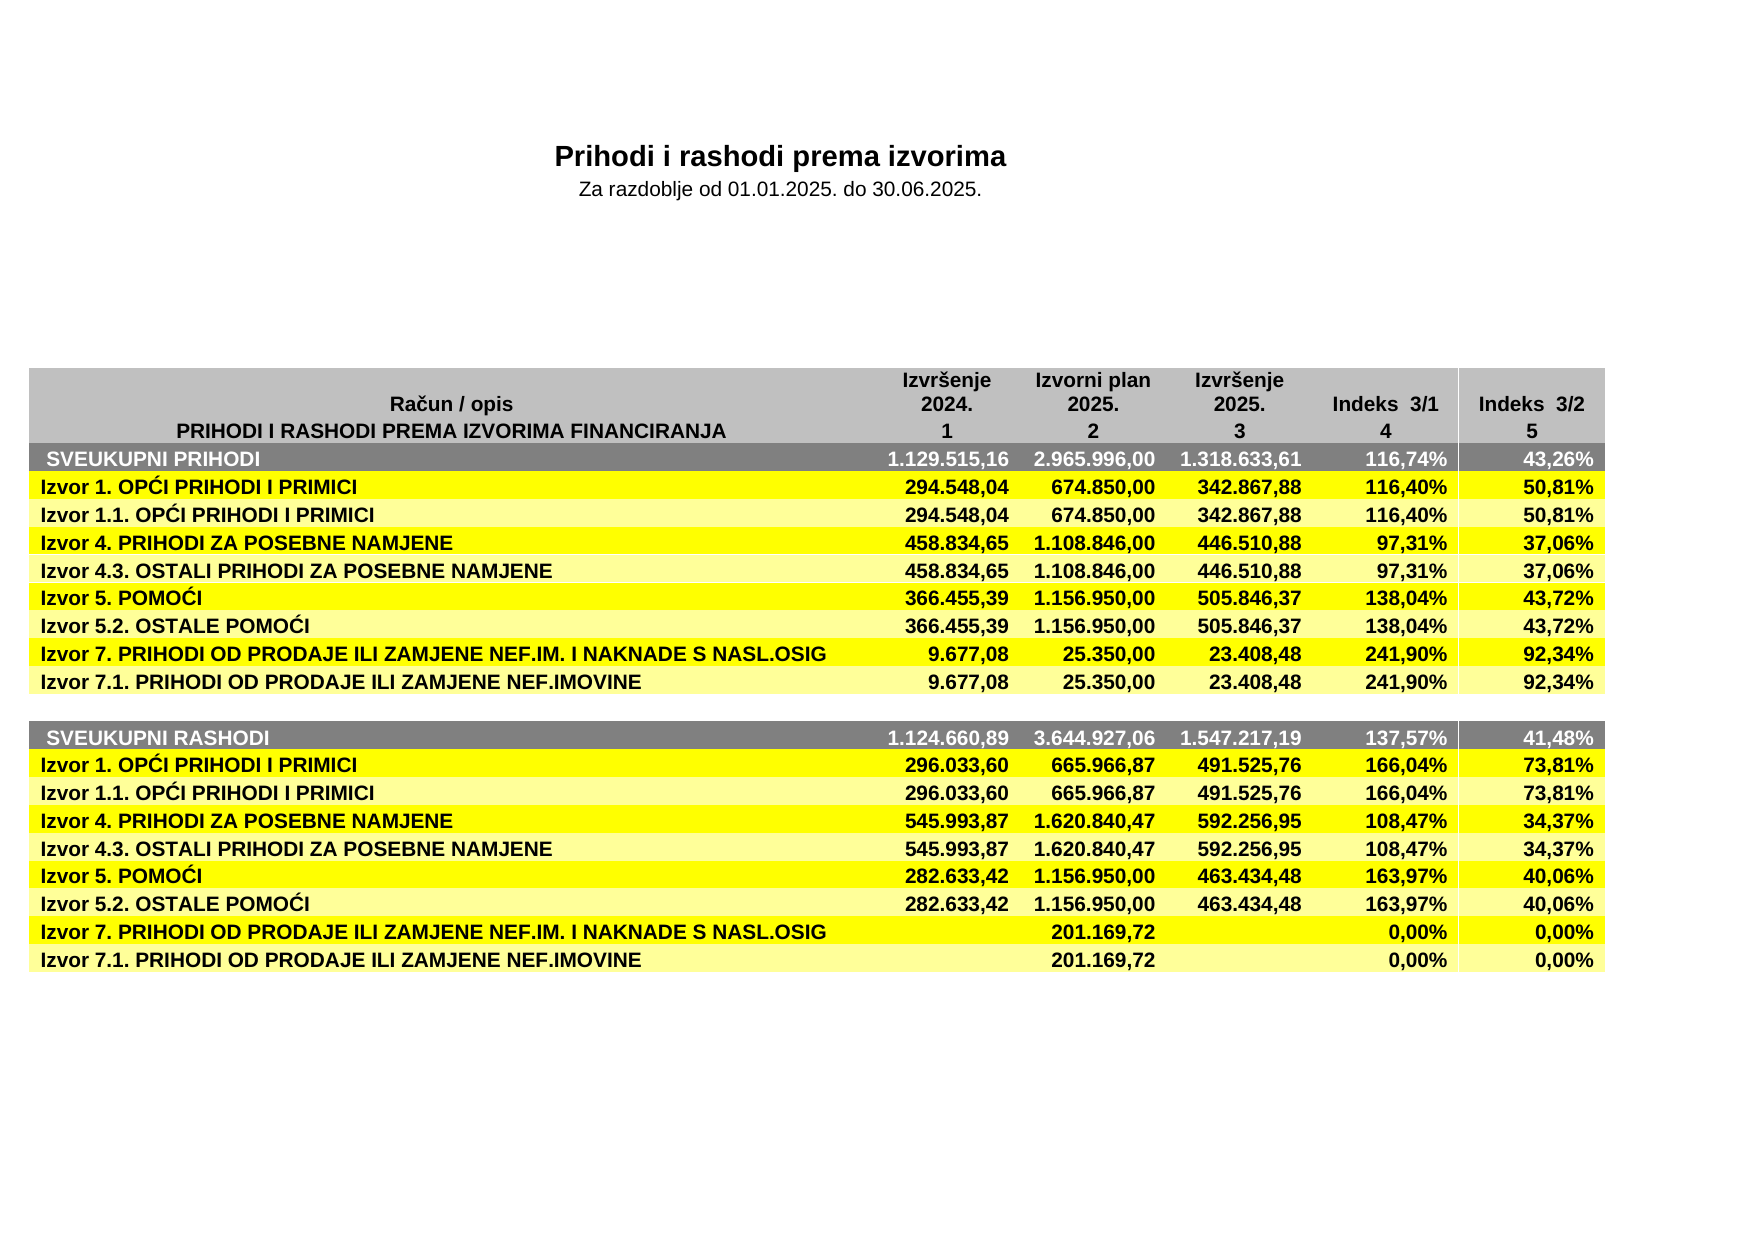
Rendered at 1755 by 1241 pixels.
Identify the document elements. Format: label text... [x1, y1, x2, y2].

table_cell [1605, 972, 1617, 999]
table_cell [1617, 666, 1624, 694]
table_cell [943, 256, 1016, 284]
table_cell 9.677,08 [874, 666, 1020, 694]
table_cell 1.156.950,00 [1020, 861, 1166, 888]
table_cell [448, 1000, 518, 1168]
table_cell [1381, 229, 1454, 256]
table_cell [1617, 861, 1624, 888]
table_cell 1.156.950,00 [1020, 888, 1166, 916]
table_cell [727, 256, 797, 284]
table_cell [1532, 201, 1605, 228]
table_cell [1605, 583, 1617, 610]
table_cell Izvor 7.1. PRIHODI OD PRODAJE ILI ZAMJENE NEF.IMOVINE [29, 944, 874, 972]
table_cell [1162, 340, 1236, 368]
table_cell 3 [1166, 416, 1313, 443]
table_cell 37,06% [1459, 527, 1605, 554]
table_header Prihodi i rashodi prema izvorima [29, 134, 1532, 173]
table_cell 137,57% [1313, 721, 1458, 749]
table_cell [1617, 471, 1624, 499]
table_cell [1605, 749, 1617, 777]
table_cell [1617, 1168, 1624, 1196]
table_cell [1605, 312, 1617, 340]
table_cell 505.846,37 [1166, 583, 1313, 610]
table_cell [1454, 1168, 1527, 1196]
table_cell [657, 229, 727, 256]
table_cell [308, 312, 378, 340]
table_cell [1162, 284, 1236, 312]
table_cell [1162, 312, 1236, 340]
table_cell 73,81% [1459, 749, 1605, 777]
table_cell [1090, 284, 1162, 312]
table_cell 1.620.840,47 [1020, 805, 1166, 833]
table_cell [1308, 256, 1381, 284]
table_cell [1166, 944, 1313, 972]
table_cell [588, 256, 657, 284]
table_cell [1308, 340, 1381, 368]
table_cell [1020, 694, 1166, 721]
table_cell [943, 284, 1016, 312]
table_cell Indeks 3/1 [1313, 368, 1458, 416]
table_cell [1617, 721, 1624, 749]
table_cell [308, 256, 378, 284]
table_cell [29, 972, 874, 999]
table_cell 294.548,04 [874, 499, 1020, 527]
table_cell [727, 340, 797, 368]
table_cell [1308, 229, 1381, 256]
table_cell 50,81% [1459, 499, 1605, 527]
table_cell [169, 1168, 238, 1196]
table_cell [943, 1000, 1016, 1168]
table_cell 342.867,88 [1166, 499, 1313, 527]
table_cell 73,81% [1459, 777, 1605, 805]
table_cell [1600, 312, 1605, 340]
table_cell [308, 284, 378, 312]
table_cell [99, 284, 169, 312]
table_cell 50,81% [1459, 471, 1605, 499]
table_cell 241,90% [1313, 638, 1458, 666]
table_cell [869, 284, 943, 312]
table_cell [518, 340, 587, 368]
table_cell [1617, 368, 1624, 416]
table_cell [1459, 972, 1605, 999]
table_cell 296.033,60 [874, 777, 1020, 805]
table_cell 97,31% [1313, 555, 1458, 582]
table_cell 282.633,42 [874, 861, 1020, 888]
table_cell Izvor 7. PRIHODI OD PRODAJE ILI ZAMJENE NEF.IM. I NAKNADE S NASL.OSIG [29, 638, 874, 666]
table_cell [1605, 1168, 1617, 1196]
table_cell [1527, 1168, 1600, 1196]
table_cell [1605, 555, 1617, 582]
table_cell [727, 1000, 797, 1168]
table_cell [1605, 666, 1617, 694]
table_cell 4 [1313, 416, 1458, 443]
table_cell 1.156.950,00 [1020, 610, 1166, 638]
table_cell [1166, 916, 1313, 944]
table_cell [797, 1000, 869, 1168]
table_cell 458.834,65 [874, 555, 1020, 582]
table_cell [1166, 972, 1313, 999]
table_cell 1.129.515,16 [874, 443, 1020, 471]
table_cell [1020, 972, 1166, 999]
table_cell Izvor 1. OPĆI PRIHODI I PRIMICI [29, 471, 874, 499]
table_cell [29, 1168, 99, 1196]
table_cell [869, 229, 943, 256]
table_cell [1166, 694, 1313, 721]
table_cell [657, 1168, 727, 1196]
table_header [1605, 134, 1617, 173]
table_cell [1605, 499, 1617, 527]
table_cell [1090, 1000, 1162, 1168]
table_cell 491.525,76 [1166, 749, 1313, 777]
table_cell Izvor 5.2. OSTALE POMOĆI [29, 888, 874, 916]
table_cell [239, 284, 308, 312]
table_cell [1605, 777, 1617, 805]
table_cell Izvor 1. OPĆI PRIHODI I PRIMICI [29, 749, 874, 777]
table_cell [1313, 694, 1458, 721]
table_cell [99, 312, 169, 340]
table_cell PRIHODI I RASHODI PREMA IZVORIMA FINANCIRANJA [29, 416, 874, 443]
table_cell Izvor 1.1. OPĆI PRIHODI I PRIMICI [29, 499, 874, 527]
table_cell [1617, 173, 1624, 201]
table_cell 138,04% [1313, 583, 1458, 610]
table_cell [588, 312, 657, 340]
table_cell [1016, 312, 1089, 340]
table_cell [169, 229, 238, 256]
table_cell [378, 312, 448, 340]
table_cell 166,04% [1313, 777, 1458, 805]
table_cell [1605, 368, 1617, 416]
table_cell [1605, 805, 1617, 833]
table_cell [1617, 201, 1624, 228]
table_cell [797, 312, 869, 340]
table_cell [1236, 340, 1308, 368]
table_cell [1090, 340, 1162, 368]
table_cell [1454, 256, 1527, 284]
table_cell [1016, 284, 1089, 312]
table_cell [1016, 340, 1089, 368]
table_cell [1090, 1168, 1162, 1196]
table_cell [1381, 340, 1454, 368]
table_cell [1162, 256, 1236, 284]
table_cell [869, 340, 943, 368]
table_cell 296.033,60 [874, 749, 1020, 777]
table_cell Za razdoblje od 01.01.2025. do 30.06.2025. [29, 173, 1532, 201]
table_cell [1605, 721, 1617, 749]
table_cell 138,04% [1313, 610, 1458, 638]
table_cell [1605, 527, 1617, 554]
table_cell [1162, 229, 1236, 256]
table_cell [657, 1000, 727, 1168]
table_cell 463.434,48 [1166, 861, 1313, 888]
table_cell [797, 1168, 869, 1196]
table_cell 163,97% [1313, 861, 1458, 888]
table_cell 491.525,76 [1166, 777, 1313, 805]
table_cell [239, 1000, 308, 1168]
table_cell 34,37% [1459, 805, 1605, 833]
table_cell [1016, 1000, 1089, 1168]
table_cell [29, 340, 99, 368]
table_cell [1527, 312, 1600, 340]
table_cell 92,34% [1459, 638, 1605, 666]
table_cell [1600, 340, 1605, 368]
table_cell [1600, 1000, 1605, 1168]
table_cell [1617, 312, 1624, 340]
table_cell [1605, 861, 1617, 888]
table_cell 0,00% [1459, 916, 1605, 944]
table_cell [29, 312, 99, 340]
table_cell [1605, 610, 1617, 638]
table_cell [169, 312, 238, 340]
table_cell [1381, 284, 1454, 312]
table_cell [1605, 284, 1617, 312]
table_cell 43,26% [1459, 443, 1605, 471]
table_cell 37,06% [1459, 555, 1605, 582]
table_cell 674.850,00 [1020, 471, 1166, 499]
table_cell 0,00% [1459, 944, 1605, 972]
table_cell [1381, 1168, 1454, 1196]
table_cell [29, 201, 1532, 228]
table_cell [1308, 1000, 1381, 1168]
table_cell Izvor 4.3. OSTALI PRIHODI ZA POSEBNE NAMJENE [29, 555, 874, 582]
table_cell [1617, 638, 1624, 666]
table_cell [308, 1168, 378, 1196]
table_cell [727, 229, 797, 256]
table_cell 3.644.927,06 [1020, 721, 1166, 749]
table_cell [1236, 312, 1308, 340]
table_cell [518, 1000, 587, 1168]
table_cell 1.124.660,89 [874, 721, 1020, 749]
table_cell [1016, 256, 1089, 284]
table_cell [1617, 944, 1624, 972]
table_cell [1308, 312, 1381, 340]
table_cell 463.434,48 [1166, 888, 1313, 916]
table_cell [29, 256, 99, 284]
table_cell SVEUKUPNI PRIHODI [29, 443, 874, 471]
table_cell [1600, 284, 1605, 312]
table_cell [518, 256, 587, 284]
table_cell [378, 1000, 448, 1168]
table_cell 34,37% [1459, 833, 1605, 861]
table_cell [378, 1168, 448, 1196]
table_cell [1605, 201, 1617, 228]
table_cell [378, 284, 448, 312]
table_cell [1454, 1000, 1527, 1168]
table_cell 23.408,48 [1166, 666, 1313, 694]
table_cell [169, 284, 238, 312]
table_cell [1381, 1000, 1454, 1168]
table_cell 241,90% [1313, 666, 1458, 694]
table_cell 116,40% [1313, 499, 1458, 527]
table_cell Izvor 5.2. OSTALE POMOĆI [29, 610, 874, 638]
table_cell [1617, 499, 1624, 527]
table_cell [727, 284, 797, 312]
table_cell [943, 312, 1016, 340]
table_cell [378, 340, 448, 368]
table_cell [518, 229, 587, 256]
table_cell 1.620.840,47 [1020, 833, 1166, 861]
table_cell Izvršenje 2025. [1166, 368, 1313, 416]
table_cell [588, 340, 657, 368]
table_cell 294.548,04 [874, 471, 1020, 499]
table_cell [1605, 944, 1617, 972]
table_cell [1617, 555, 1624, 582]
table_cell [1090, 312, 1162, 340]
table_cell [518, 1168, 587, 1196]
table_cell [943, 340, 1016, 368]
table_cell [1617, 256, 1624, 284]
table_cell [874, 916, 1020, 944]
table_cell Izvor 5. POMOĆI [29, 861, 874, 888]
table_cell Izvršenje 2024. [874, 368, 1020, 416]
table_cell SVEUKUPNI RASHODI [29, 721, 874, 749]
table_cell 2.965.996,00 [1020, 443, 1166, 471]
table_cell [727, 312, 797, 340]
table_cell [874, 944, 1020, 972]
table_cell [1617, 888, 1624, 916]
table_cell [1605, 256, 1617, 284]
table_cell 592.256,95 [1166, 805, 1313, 833]
table_cell Izvor 4. PRIHODI ZA POSEBNE NAMJENE [29, 527, 874, 554]
table_cell [378, 229, 448, 256]
table_cell [657, 340, 727, 368]
table_cell [1617, 527, 1624, 554]
table_cell [1617, 805, 1624, 833]
table_cell [1459, 694, 1605, 721]
table_cell [378, 256, 448, 284]
table_cell 0,00% [1313, 944, 1458, 972]
table_cell [29, 229, 99, 256]
table_cell [1527, 1000, 1600, 1168]
table_cell 108,47% [1313, 805, 1458, 833]
table_cell 1 [874, 416, 1020, 443]
table_cell [1605, 694, 1617, 721]
table_cell 163,97% [1313, 888, 1458, 916]
table_cell 40,06% [1459, 888, 1605, 916]
table_cell 0,00% [1313, 916, 1458, 944]
table_cell [588, 1168, 657, 1196]
table_cell [1016, 229, 1089, 256]
table_cell [1605, 416, 1617, 443]
table_cell [1162, 1168, 1236, 1196]
table_cell 282.633,42 [874, 888, 1020, 916]
table_cell [1454, 229, 1527, 256]
table_cell 1.108.846,00 [1020, 527, 1166, 554]
table_cell [518, 312, 587, 340]
table_cell 92,34% [1459, 666, 1605, 694]
table_cell 545.993,87 [874, 833, 1020, 861]
table_cell 25.350,00 [1020, 666, 1166, 694]
table_cell [657, 312, 727, 340]
table_cell [448, 1168, 518, 1196]
table_cell 342.867,88 [1166, 471, 1313, 499]
table_cell [1236, 284, 1308, 312]
table_cell [657, 284, 727, 312]
table_cell [1617, 749, 1624, 777]
table_cell Izvor 1.1. OPĆI PRIHODI I PRIMICI [29, 777, 874, 805]
table_cell [1605, 916, 1617, 944]
table_cell [1090, 256, 1162, 284]
table_cell [1600, 229, 1605, 256]
table_cell [1617, 972, 1624, 999]
table_cell [1617, 229, 1624, 256]
table_cell [1605, 443, 1617, 471]
table_cell 458.834,65 [874, 527, 1020, 554]
table_cell [1600, 256, 1605, 284]
table_cell 665.966,87 [1020, 749, 1166, 777]
table_cell 1.547.217,19 [1166, 721, 1313, 749]
table_cell [99, 340, 169, 368]
table_cell [1617, 694, 1624, 721]
table_cell [1381, 312, 1454, 340]
table_cell [1381, 256, 1454, 284]
table_cell [1617, 443, 1624, 471]
table_cell [588, 1000, 657, 1168]
table_cell [1605, 1000, 1617, 1168]
table_cell [308, 1000, 378, 1168]
table_cell [239, 340, 308, 368]
table_cell [1532, 173, 1605, 201]
table_cell [869, 1168, 943, 1196]
table_cell 592.256,95 [1166, 833, 1313, 861]
table_cell [448, 229, 518, 256]
table_cell [169, 340, 238, 368]
table_cell [99, 1168, 169, 1196]
table_cell [943, 229, 1016, 256]
table_cell [588, 284, 657, 312]
table_cell Račun / opis [29, 368, 874, 416]
table_cell 665.966,87 [1020, 777, 1166, 805]
table_cell 1.318.633,61 [1166, 443, 1313, 471]
table_cell 1.156.950,00 [1020, 583, 1166, 610]
table_cell 2 [1020, 416, 1166, 443]
table_cell [1236, 1000, 1308, 1168]
table_cell 9.677,08 [874, 638, 1020, 666]
table_cell [874, 972, 1020, 999]
table_cell [1162, 1000, 1236, 1168]
table_cell 43,72% [1459, 583, 1605, 610]
table_cell [1527, 340, 1600, 368]
table_cell [1090, 229, 1162, 256]
table_cell [943, 1168, 1016, 1196]
table_cell [99, 229, 169, 256]
table_cell 1.108.846,00 [1020, 555, 1166, 582]
table_cell 545.993,87 [874, 805, 1020, 833]
table_cell 97,31% [1313, 527, 1458, 554]
table_cell Izvor 4.3. OSTALI PRIHODI ZA POSEBNE NAMJENE [29, 833, 874, 861]
table_cell [1600, 1168, 1605, 1196]
table_cell [239, 1168, 308, 1196]
table_cell [1308, 284, 1381, 312]
table_cell 505.846,37 [1166, 610, 1313, 638]
table_cell [1313, 972, 1458, 999]
table_cell [588, 229, 657, 256]
table_cell [1617, 340, 1624, 368]
table_cell 116,40% [1313, 471, 1458, 499]
table_cell 674.850,00 [1020, 499, 1166, 527]
table_cell [1605, 833, 1617, 861]
table_cell [448, 284, 518, 312]
table_cell 201.169,72 [1020, 944, 1166, 972]
table_cell 366.455,39 [874, 583, 1020, 610]
table_cell [797, 229, 869, 256]
table_cell 40,06% [1459, 861, 1605, 888]
table_cell [1454, 284, 1527, 312]
table_cell [1605, 888, 1617, 916]
table_cell [99, 256, 169, 284]
table_cell [448, 256, 518, 284]
table_cell [169, 1000, 238, 1168]
table_cell 166,04% [1313, 749, 1458, 777]
table_cell [1617, 1000, 1624, 1168]
table_header [1617, 134, 1624, 173]
table_cell [29, 1000, 99, 1168]
table_cell [797, 284, 869, 312]
table_cell [1308, 1168, 1381, 1196]
table_cell 5 [1459, 416, 1605, 443]
table_cell 366.455,39 [874, 610, 1020, 638]
table_cell Izvor 7.1. PRIHODI OD PRODAJE ILI ZAMJENE NEF.IMOVINE [29, 666, 874, 694]
table_cell 23.408,48 [1166, 638, 1313, 666]
table_cell [448, 340, 518, 368]
table_cell 108,47% [1313, 833, 1458, 861]
table_cell [29, 694, 874, 721]
table_cell [1605, 173, 1617, 201]
table_cell 43,72% [1459, 610, 1605, 638]
table_cell [448, 312, 518, 340]
table_cell [1617, 610, 1624, 638]
table_cell 446.510,88 [1166, 527, 1313, 554]
table_cell Izvor 4. PRIHODI ZA POSEBNE NAMJENE [29, 805, 874, 833]
table_cell 41,48% [1459, 721, 1605, 749]
table_cell [518, 284, 587, 312]
table_cell 446.510,88 [1166, 555, 1313, 582]
table_cell Izvorni plan 2025. [1020, 368, 1166, 416]
table_cell [1617, 416, 1624, 443]
table_cell 25.350,00 [1020, 638, 1166, 666]
table_cell [1617, 777, 1624, 805]
table_cell [1236, 1168, 1308, 1196]
table_cell [869, 256, 943, 284]
table_cell [1454, 312, 1527, 340]
table_cell [239, 256, 308, 284]
table_cell [1617, 583, 1624, 610]
table_header [1532, 134, 1605, 173]
table_cell [99, 1000, 169, 1168]
table_cell Izvor 5. POMOĆI [29, 583, 874, 610]
table_cell [1617, 833, 1624, 861]
table_cell [1605, 229, 1617, 256]
table_cell [1527, 284, 1600, 312]
table_cell [797, 340, 869, 368]
table_cell [1605, 340, 1617, 368]
table_cell [1236, 229, 1308, 256]
table_cell [29, 284, 99, 312]
table_cell [308, 340, 378, 368]
table_cell [1527, 256, 1600, 284]
table_cell 116,74% [1313, 443, 1458, 471]
table_cell [169, 256, 238, 284]
table_cell [869, 1000, 943, 1168]
table_cell [1527, 229, 1600, 256]
table_cell [727, 1168, 797, 1196]
table_cell [239, 229, 308, 256]
table_cell Indeks 3/2 [1459, 368, 1605, 416]
table_cell [1605, 471, 1617, 499]
table_cell [1617, 916, 1624, 944]
table_cell [797, 256, 869, 284]
table_cell [1236, 256, 1308, 284]
table_cell [657, 256, 727, 284]
table_cell [1016, 1168, 1089, 1196]
table_cell [874, 694, 1020, 721]
table_cell [1617, 284, 1624, 312]
table_cell [869, 312, 943, 340]
table_cell [1605, 638, 1617, 666]
table_cell 201.169,72 [1020, 916, 1166, 944]
table_cell [308, 229, 378, 256]
table_cell [239, 312, 308, 340]
table_cell Izvor 7. PRIHODI OD PRODAJE ILI ZAMJENE NEF.IM. I NAKNADE S NASL.OSIG [29, 916, 874, 944]
table_cell [1454, 340, 1527, 368]
